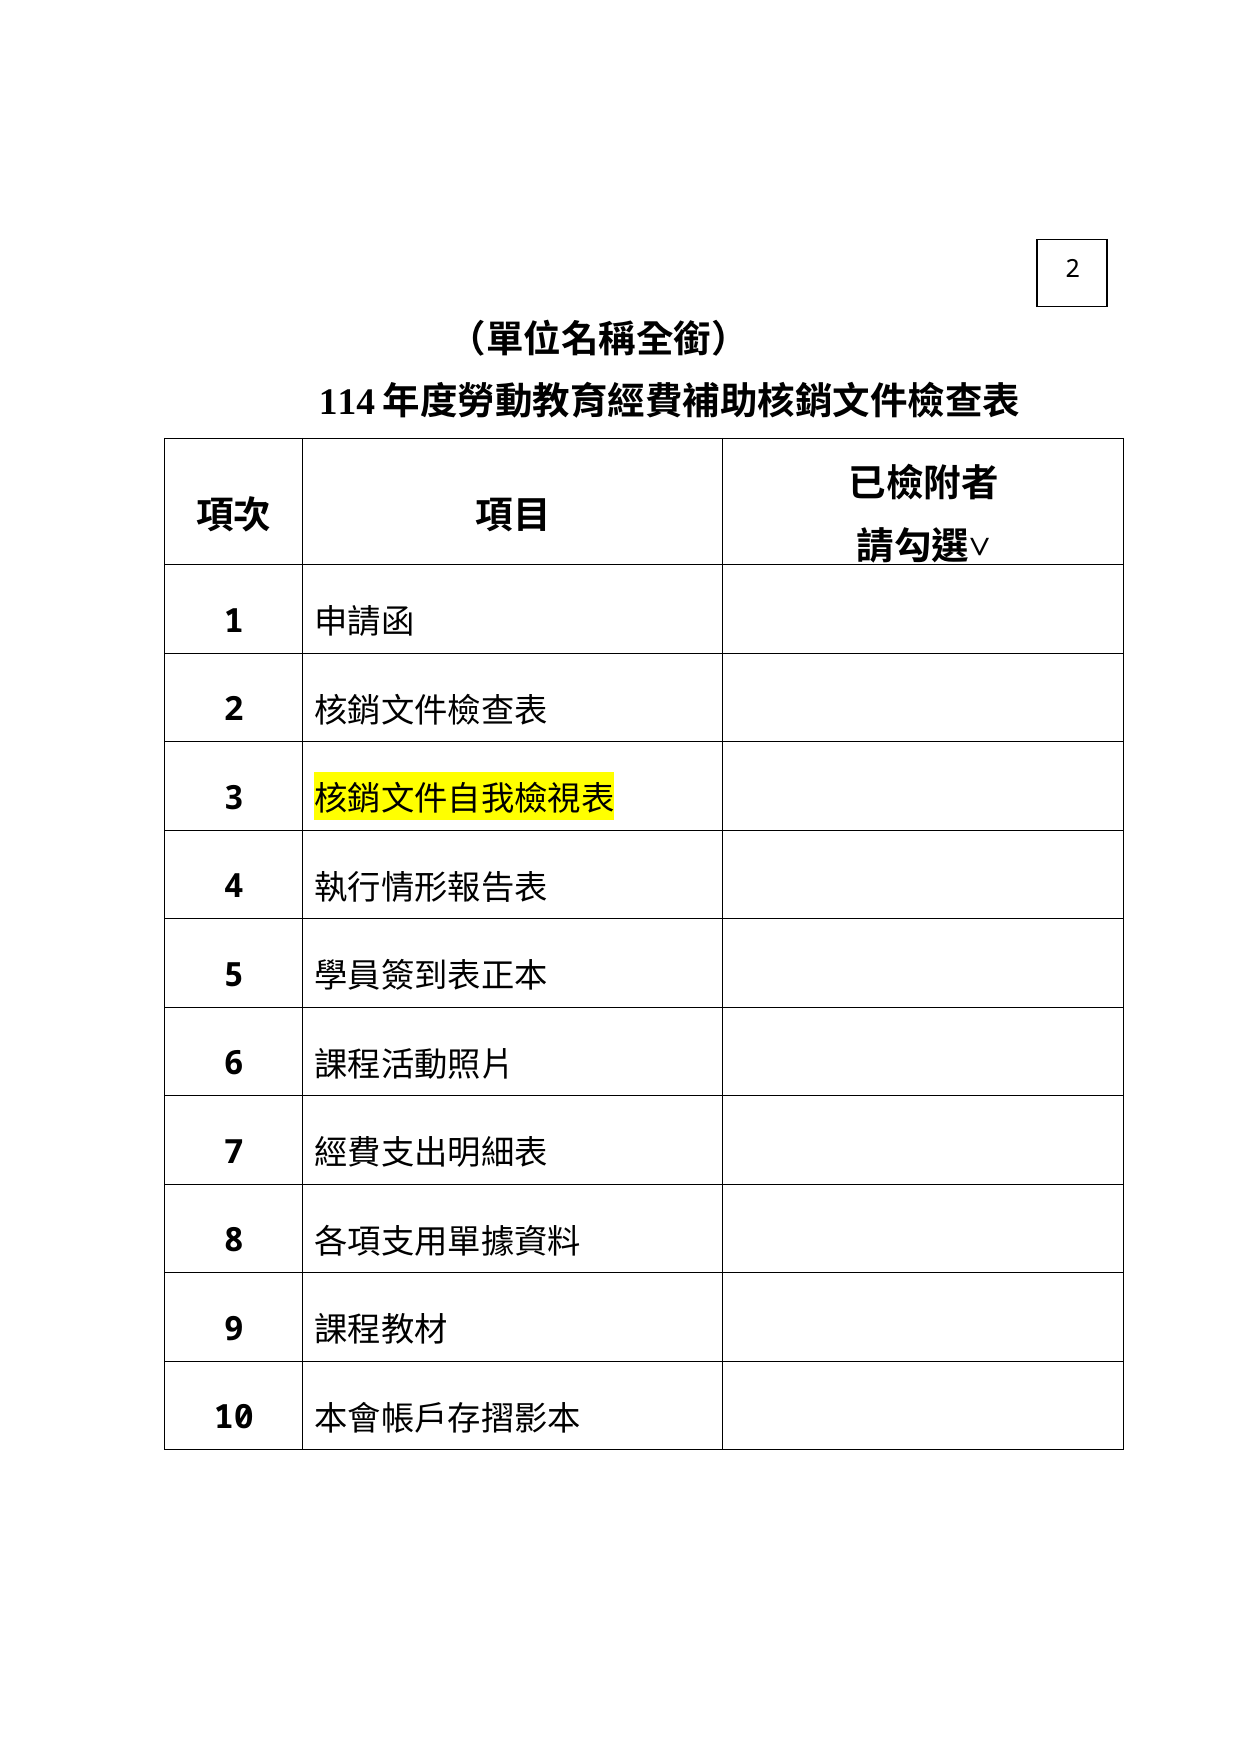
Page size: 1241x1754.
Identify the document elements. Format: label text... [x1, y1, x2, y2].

table_cell 核銷文件檢查表 [303, 654, 722, 741]
text 114年度勞動教育經費補助核銷文件檢查表 [139, 357, 1199, 419]
table_cell 8 [165, 1185, 302, 1272]
table_cell [723, 1008, 1123, 1095]
table_header 項次 [165, 439, 302, 564]
table_cell 課程教材 [303, 1273, 722, 1361]
table_header 項目 [303, 439, 722, 564]
table_cell 2 [165, 654, 302, 741]
table_cell [723, 565, 1123, 652]
table_cell [723, 1185, 1123, 1272]
table_cell 5 [165, 919, 302, 1007]
table_cell 學員簽到表正本 [303, 919, 722, 1007]
table_cell [723, 742, 1123, 829]
table_cell 課程活動照片 [303, 1008, 722, 1095]
text （單位名稱全銜） [139, 294, 1199, 357]
table_cell [723, 919, 1123, 1007]
table_header 已檢附者 請勾選˅ [723, 439, 1123, 564]
table_cell 核銷文件自我檢視表 [303, 742, 722, 829]
table_cell 4 [165, 831, 302, 918]
table_cell 申請函 [303, 565, 722, 652]
table_cell 10 [165, 1362, 302, 1449]
table_cell 各項支用單據資料 [303, 1185, 722, 1272]
table_cell [723, 1273, 1123, 1361]
table_cell [723, 1096, 1123, 1184]
table_cell 經費支出明細表 [303, 1096, 722, 1184]
table_cell 1 [165, 565, 302, 652]
table_cell 本會帳戶存摺影本 [303, 1362, 722, 1449]
table_cell [723, 654, 1123, 741]
text 2 [1052, 248, 1091, 285]
table_cell 執行情形報告表 [303, 831, 722, 918]
table_cell [723, 1362, 1123, 1449]
table_cell [723, 831, 1123, 918]
table_cell 7 [165, 1096, 302, 1184]
table_cell 9 [165, 1273, 302, 1361]
table_cell 3 [165, 742, 302, 829]
table_cell 6 [165, 1008, 302, 1095]
